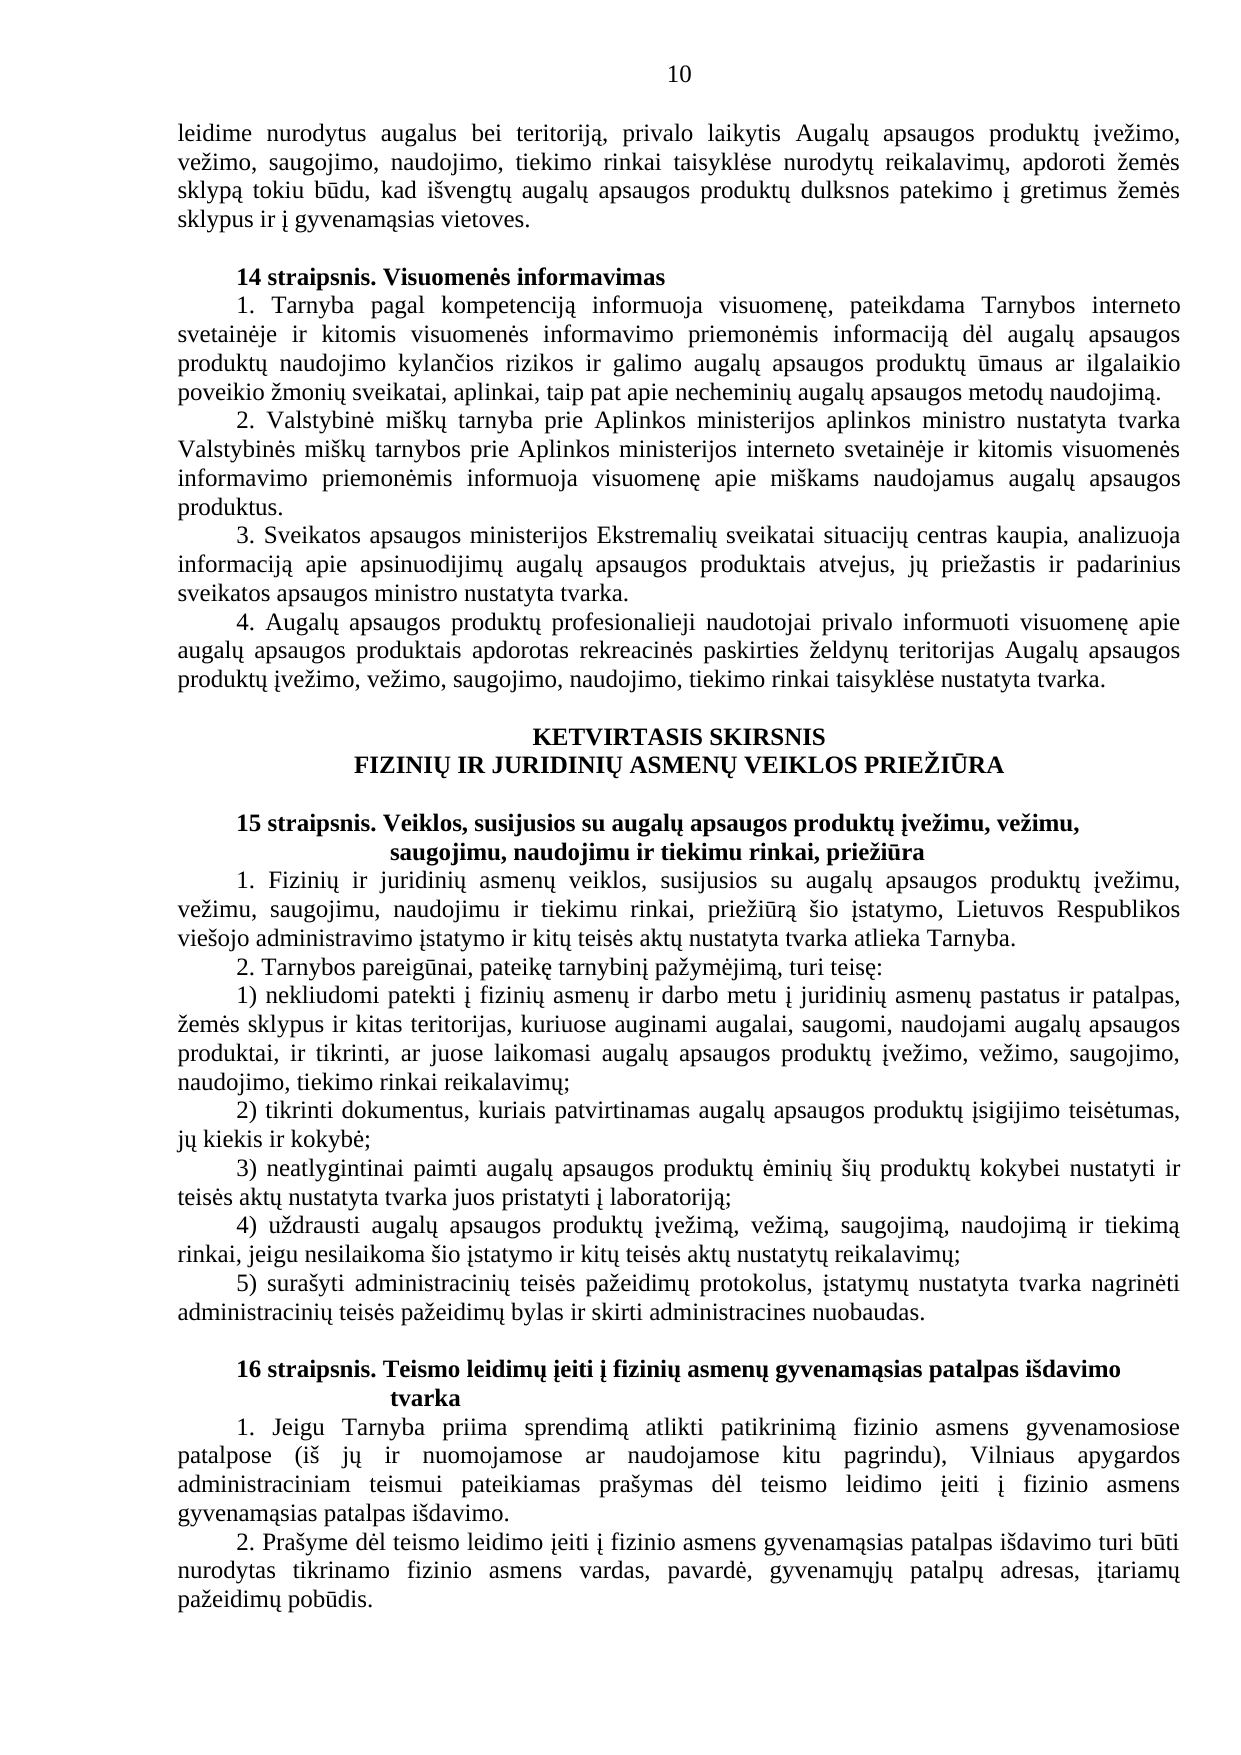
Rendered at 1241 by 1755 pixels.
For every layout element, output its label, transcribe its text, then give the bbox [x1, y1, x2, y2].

text 2. Prašyme dėl teismo leidimo įeiti į fizinio asmens gyvenamąsias patalpas išdavimo turi būti nurodytas tikrinamo fizinio asmens vardas, pavardė, gyvenamųjų patalpų adresas, įtariamų pažeidimų pobūdis. [177, 1527, 1181, 1613]
text 14 straipsnis. Visuomenės informavimas [177, 262, 1181, 291]
text 3. Sveikatos apsaugos ministerijos Ekstremalių sveikatai situacijų centras kaupia, analizuoja informaciją apie apsinuodijimų augalų apsaugos produktais atvejus, jų priežastis ir padarinius sveikatos apsaugos ministro nustatyta tvarka. [177, 521, 1181, 607]
text 4) uždrausti augalų apsaugos produktų įvežimą, vežimą, saugojimą, naudojimą ir tiekimą rinkai, jeigu nesilaikoma šio įstatymo ir kitų teisės aktų nustatytų reikalavimų; [177, 1211, 1181, 1268]
text 15 straipsnis. Veiklos, susijusios su augalų apsaugos produktų įvežimu, vežimu, saugojimu, naudojimu ir tiekimu rinkai, priežiūra [236, 808, 1181, 866]
text 16 straipsnis. Teismo leidimų įeiti į fizinių asmenų gyvenamąsias patalpas išdavimo tvarka [236, 1354, 1181, 1412]
text 4. Augalų apsaugos produktų profesionalieji naudotojai privalo informuoti visuomenę apie augalų apsaugos produktais apdorotas rekreacinės paskirties želdynų teritorijas Augalų apsaugos produktų įvežimo, vežimo, saugojimo, naudojimo, tiekimo rinkai taisyklėse nustatyta tvarka. [177, 607, 1181, 693]
text KETVIRTASIS SKIRSNIS [177, 722, 1181, 751]
text 1. Jeigu Tarnyba priima sprendimą atlikti patikrinimą fizinio asmens gyvenamosiose patalpose (iš jų ir nuomojamose ar naudojamose kitu pagrindu), Vilniaus apygardos administraciniam teismui pateikiamas prašymas dėl teismo leidimo įeiti į fizinio asmens gyvenamąsias patalpas išdavimo. [177, 1412, 1181, 1527]
text 2. Valstybinė miškų tarnyba prie Aplinkos ministerijos aplinkos ministro nustatyta tvarka Valstybinės miškų tarnybos prie Aplinkos ministerijos interneto svetainėje ir kitomis visuomenės informavimo priemonėmis informuoja visuomenę apie miškams naudojamus augalų apsaugos produktus. [177, 406, 1181, 521]
text 3) neatlygintinai paimti augalų apsaugos produktų ėminių šių produktų kokybei nustatyti ir teisės aktų nustatyta tvarka juos pristatyti į laboratoriją; [177, 1153, 1181, 1211]
text 1) nekliudomi patekti į fizinių asmenų ir darbo metu į juridinių asmenų pastatus ir patalpas, žemės sklypus ir kitas teritorijas, kuriuose auginami augalai, saugomi, naudojami augalų apsaugos produktai, ir tikrinti, ar juose laikomasi augalų apsaugos produktų įvežimo, vežimo, saugojimo, naudojimo, tiekimo rinkai reikalavimų; [177, 981, 1181, 1096]
text 1. Fizinių ir juridinių asmenų veiklos, susijusios su augalų apsaugos produktų įvežimu, vežimu, saugojimu, naudojimu ir tiekimu rinkai, priežiūrą šio įstatymo, Lietuvos Respublikos viešojo administravimo įstatymo ir kitų teisės aktų nustatyta tvarka atlieka Tarnyba. [177, 866, 1181, 952]
text 1. Tarnyba pagal kompetenciją informuoja visuomenę, pateikdama Tarnybos interneto svetainėje ir kitomis visuomenės informavimo priemonėmis informaciją dėl augalų apsaugos produktų naudojimo kylančios rizikos ir galimo augalų apsaugos produktų ūmaus ar ilgalaikio poveikio žmonių sveikatai, aplinkai, taip pat apie necheminių augalų apsaugos metodų naudojimą. [177, 291, 1181, 406]
text 2) tikrinti dokumentus, kuriais patvirtinamas augalų apsaugos produktų įsigijimo teisėtumas, jų kiekis ir kokybė; [177, 1096, 1181, 1153]
text 2. Tarnybos pareigūnai, pateikę tarnybinį pažymėjimą, turi teisę: [177, 952, 1181, 981]
text leidime nurodytus augalus bei teritoriją, privalo laikytis Augalų apsaugos produktų įvežimo, vežimo, saugojimo, naudojimo, tiekimo rinkai taisyklėse nurodytų reikalavimų, apdoroti žemės sklypą tokiu būdu, kad išvengtų augalų apsaugos produktų dulksnos patekimo į gretimus žemės sklypus ir į gyvenamąsias vietoves. [177, 118, 1181, 233]
text 5) surašyti administracinių teisės pažeidimų protokolus, įstatymų nustatyta tvarka nagrinėti administracinių teisės pažeidimų bylas ir skirti administracines nuobaudas. [177, 1268, 1181, 1326]
text FIZINIŲ IR JURIDINIŲ ASMENŲ VEIKLOS PRIEŽIŪRA [177, 751, 1181, 779]
